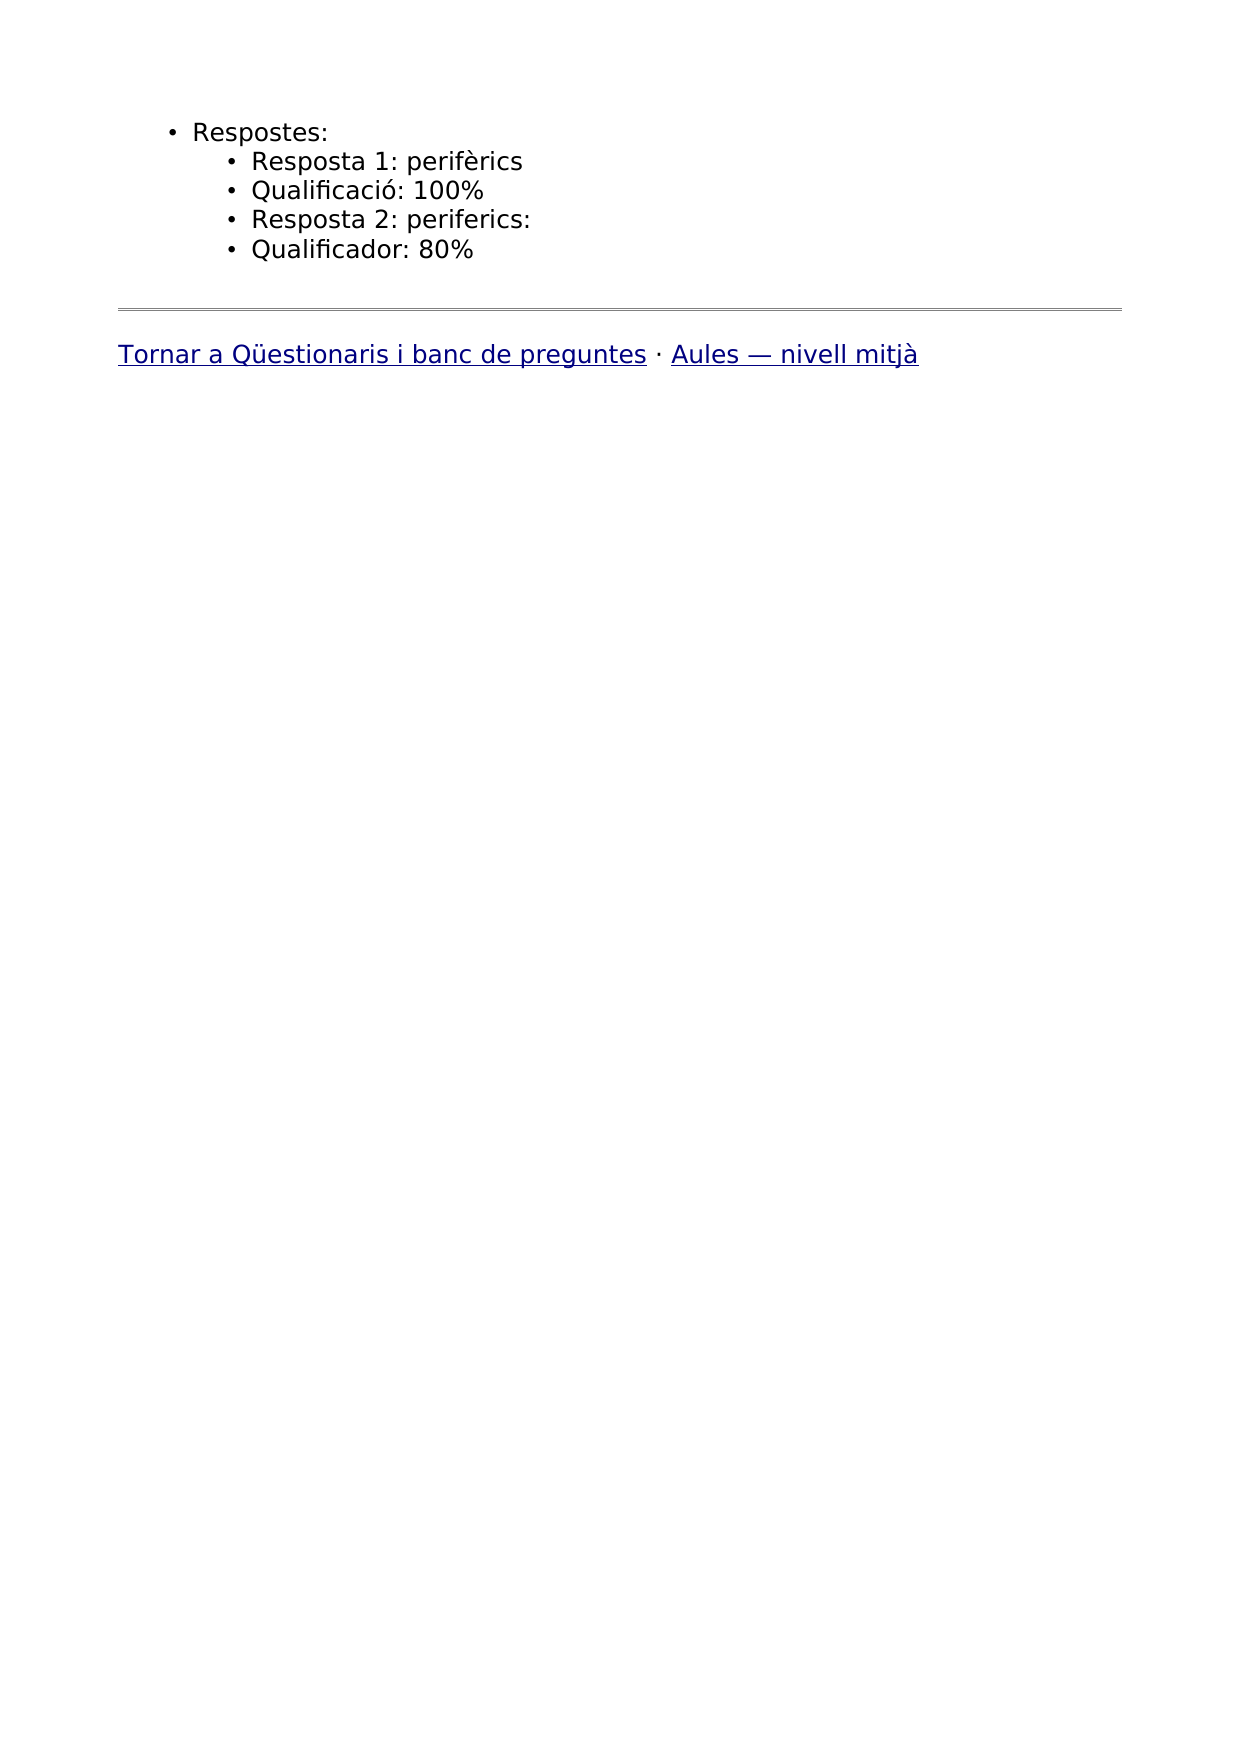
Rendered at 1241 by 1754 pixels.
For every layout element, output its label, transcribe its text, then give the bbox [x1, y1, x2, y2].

list Qualificador: 80% [236, 235, 1122, 264]
list Resposta 2: periferics: [236, 206, 1122, 235]
list Respostes: [177, 118, 1122, 147]
list Resposta 1: perifèrics [236, 147, 1122, 176]
text Tornar a Qüestionaris i banc de preguntes · Aules — nivell mitjà [118, 340, 1122, 369]
list Qualificació: 100% [236, 176, 1122, 206]
